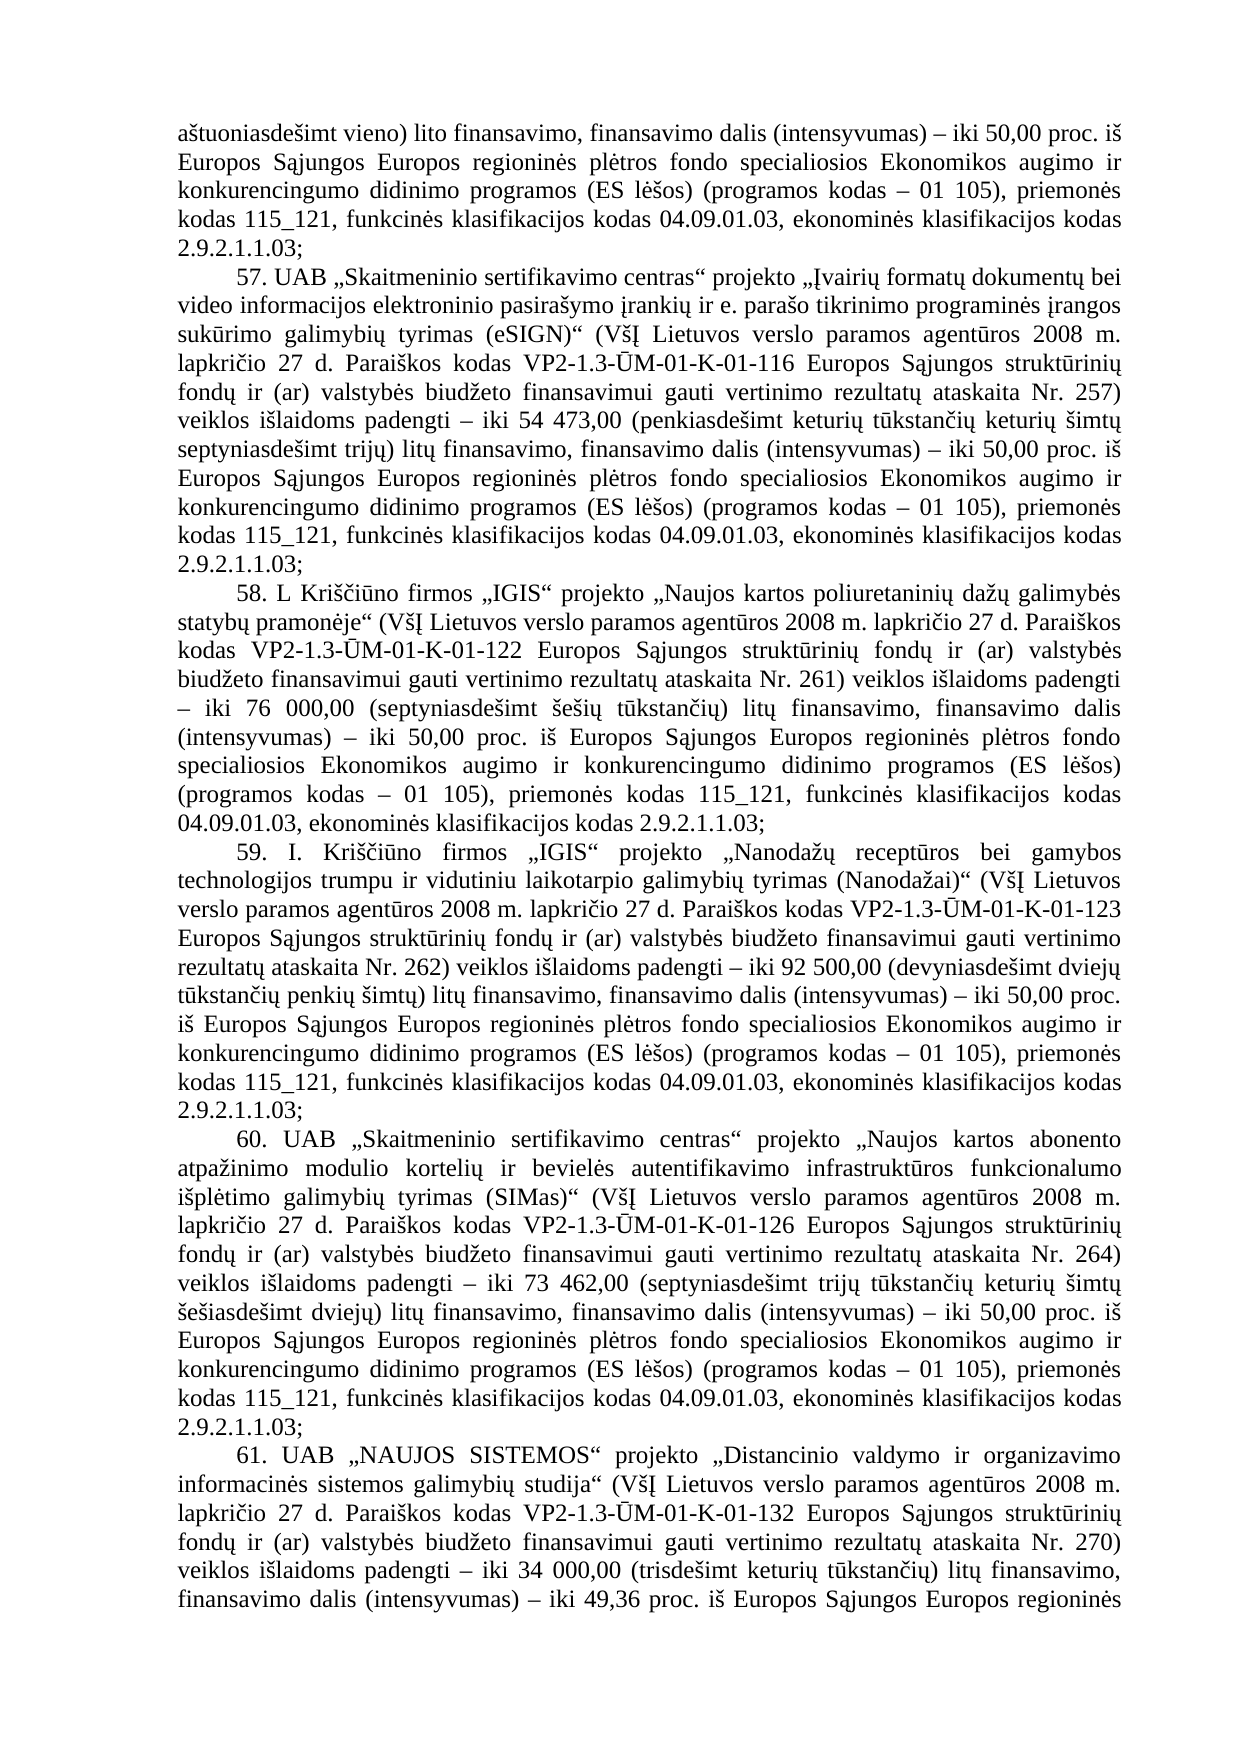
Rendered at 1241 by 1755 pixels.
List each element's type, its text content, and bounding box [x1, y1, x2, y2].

text 57. UAB „Skaitmeninio sertifikavimo centras“ projekto „Įvairių formatų dokumentų bei video informacijos elektroninio pasirašymo įrankių ir e. parašo tikrinimo programinės įrangos sukūrimo galimybių tyrimas (eSIGN)“ (VšĮ Lietuvos verslo paramos agentūros 2008 m. lapkričio 27 d. Paraiškos kodas VP2-1.3-ŪM-01-K-01-116 Europos Sąjungos struktūrinių fondų ir (ar) valstybės biudžeto finansavimui gauti vertinimo rezultatų ataskaita Nr. 257) veiklos išlaidoms padengti – iki 54 473,00 (penkiasdešimt keturių tūkstančių keturių šimtų septyniasdešimt trijų) litų finansavimo, finansavimo dalis (intensyvumas) – iki 50,00 proc. iš Europos Sąjungos Europos regioninės plėtros fondo specialiosios Ekonomikos augimo ir konkurencingumo didinimo programos (ES lėšos) (programos kodas – 01 105), priemonės kodas 115_121, funkcinės klasifikacijos kodas 04.09.01.03, ekonominės klasifikacijos kodas 2.9.2.1.1.03; [177, 262, 1122, 578]
text 60. UAB „Skaitmeninio sertifikavimo centras“ projekto „Naujos kartos abonento atpažinimo modulio kortelių ir bevielės autentifikavimo infrastruktūros funkcionalumo išplėtimo galimybių tyrimas (SIMas)“ (VšĮ Lietuvos verslo paramos agentūros 2008 m. lapkričio 27 d. Paraiškos kodas VP2-1.3-ŪM-01-K-01-126 Europos Sąjungos struktūrinių fondų ir (ar) valstybės biudžeto finansavimui gauti vertinimo rezultatų ataskaita Nr. 264) veiklos išlaidoms padengti – iki 73 462,00 (septyniasdešimt trijų tūkstančių keturių šimtų šešiasdešimt dviejų) litų finansavimo, finansavimo dalis (intensyvumas) – iki 50,00 proc. iš Europos Sąjungos Europos regioninės plėtros fondo specialiosios Ekonomikos augimo ir konkurencingumo didinimo programos (ES lėšos) (programos kodas – 01 105), priemonės kodas 115_121, funkcinės klasifikacijos kodas 04.09.01.03, ekonominės klasifikacijos kodas 2.9.2.1.1.03; [177, 1124, 1122, 1441]
text 59. I. Kriščiūno firmos „IGIS“ projekto „Nanodažų receptūros bei gamybos technologijos trumpu ir vidutiniu laikotarpio galimybių tyrimas (Nanodažai)“ (VšĮ Lietuvos verslo paramos agentūros 2008 m. lapkričio 27 d. Paraiškos kodas VP2-1.3-ŪM-01-K-01-123 Europos Sąjungos struktūrinių fondų ir (ar) valstybės biudžeto finansavimui gauti vertinimo rezultatų ataskaita Nr. 262) veiklos išlaidoms padengti – iki 92 500,00 (devyniasdešimt dviejų tūkstančių penkių šimtų) litų finansavimo, finansavimo dalis (intensyvumas) – iki 50,00 proc. iš Europos Sąjungos Europos regioninės plėtros fondo specialiosios Ekonomikos augimo ir konkurencingumo didinimo programos (ES lėšos) (programos kodas – 01 105), priemonės kodas 115_121, funkcinės klasifikacijos kodas 04.09.01.03, ekonominės klasifikacijos kodas 2.9.2.1.1.03; [177, 837, 1122, 1124]
text aštuoniasdešimt vieno) lito finansavimo, finansavimo dalis (intensyvumas) – iki 50,00 proc. iš Europos Sąjungos Europos regioninės plėtros fondo specialiosios Ekonomikos augimo ir konkurencingumo didinimo programos (ES lėšos) (programos kodas – 01 105), priemonės kodas 115_121, funkcinės klasifikacijos kodas 04.09.01.03, ekonominės klasifikacijos kodas 2.9.2.1.1.03; [177, 118, 1122, 262]
text 58. L Kriščiūno firmos „IGIS“ projekto „Naujos kartos poliuretaninių dažų galimybės statybų pramonėje“ (VšĮ Lietuvos verslo paramos agentūros 2008 m. lapkričio 27 d. Paraiškos kodas VP2-1.3-ŪM-01-K-01-122 Europos Sąjungos struktūrinių fondų ir (ar) valstybės biudžeto finansavimui gauti vertinimo rezultatų ataskaita Nr. 261) veiklos išlaidoms padengti – iki 76 000,00 (septyniasdešimt šešių tūkstančių) litų finansavimo, finansavimo dalis (intensyvumas) – iki 50,00 proc. iš Europos Sąjungos Europos regioninės plėtros fondo specialiosios Ekonomikos augimo ir konkurencingumo didinimo programos (ES lėšos) (programos kodas – 01 105), priemonės kodas 115_121, funkcinės klasifikacijos kodas 04.09.01.03, ekonominės klasifikacijos kodas 2.9.2.1.1.03; [177, 578, 1122, 837]
text 61. UAB „NAUJOS SISTEMOS“ projekto „Distancinio valdymo ir organizavimo informacinės sistemos galimybių studija“ (VšĮ Lietuvos verslo paramos agentūros 2008 m. lapkričio 27 d. Paraiškos kodas VP2-1.3-ŪM-01-K-01-132 Europos Sąjungos struktūrinių fondų ir (ar) valstybės biudžeto finansavimui gauti vertinimo rezultatų ataskaita Nr. 270) veiklos išlaidoms padengti – iki 34 000,00 (trisdešimt keturių tūkstančių) litų finansavimo, finansavimo dalis (intensyvumas) – iki 49,36 proc. iš Europos Sąjungos Europos regioninės [177, 1441, 1122, 1613]
